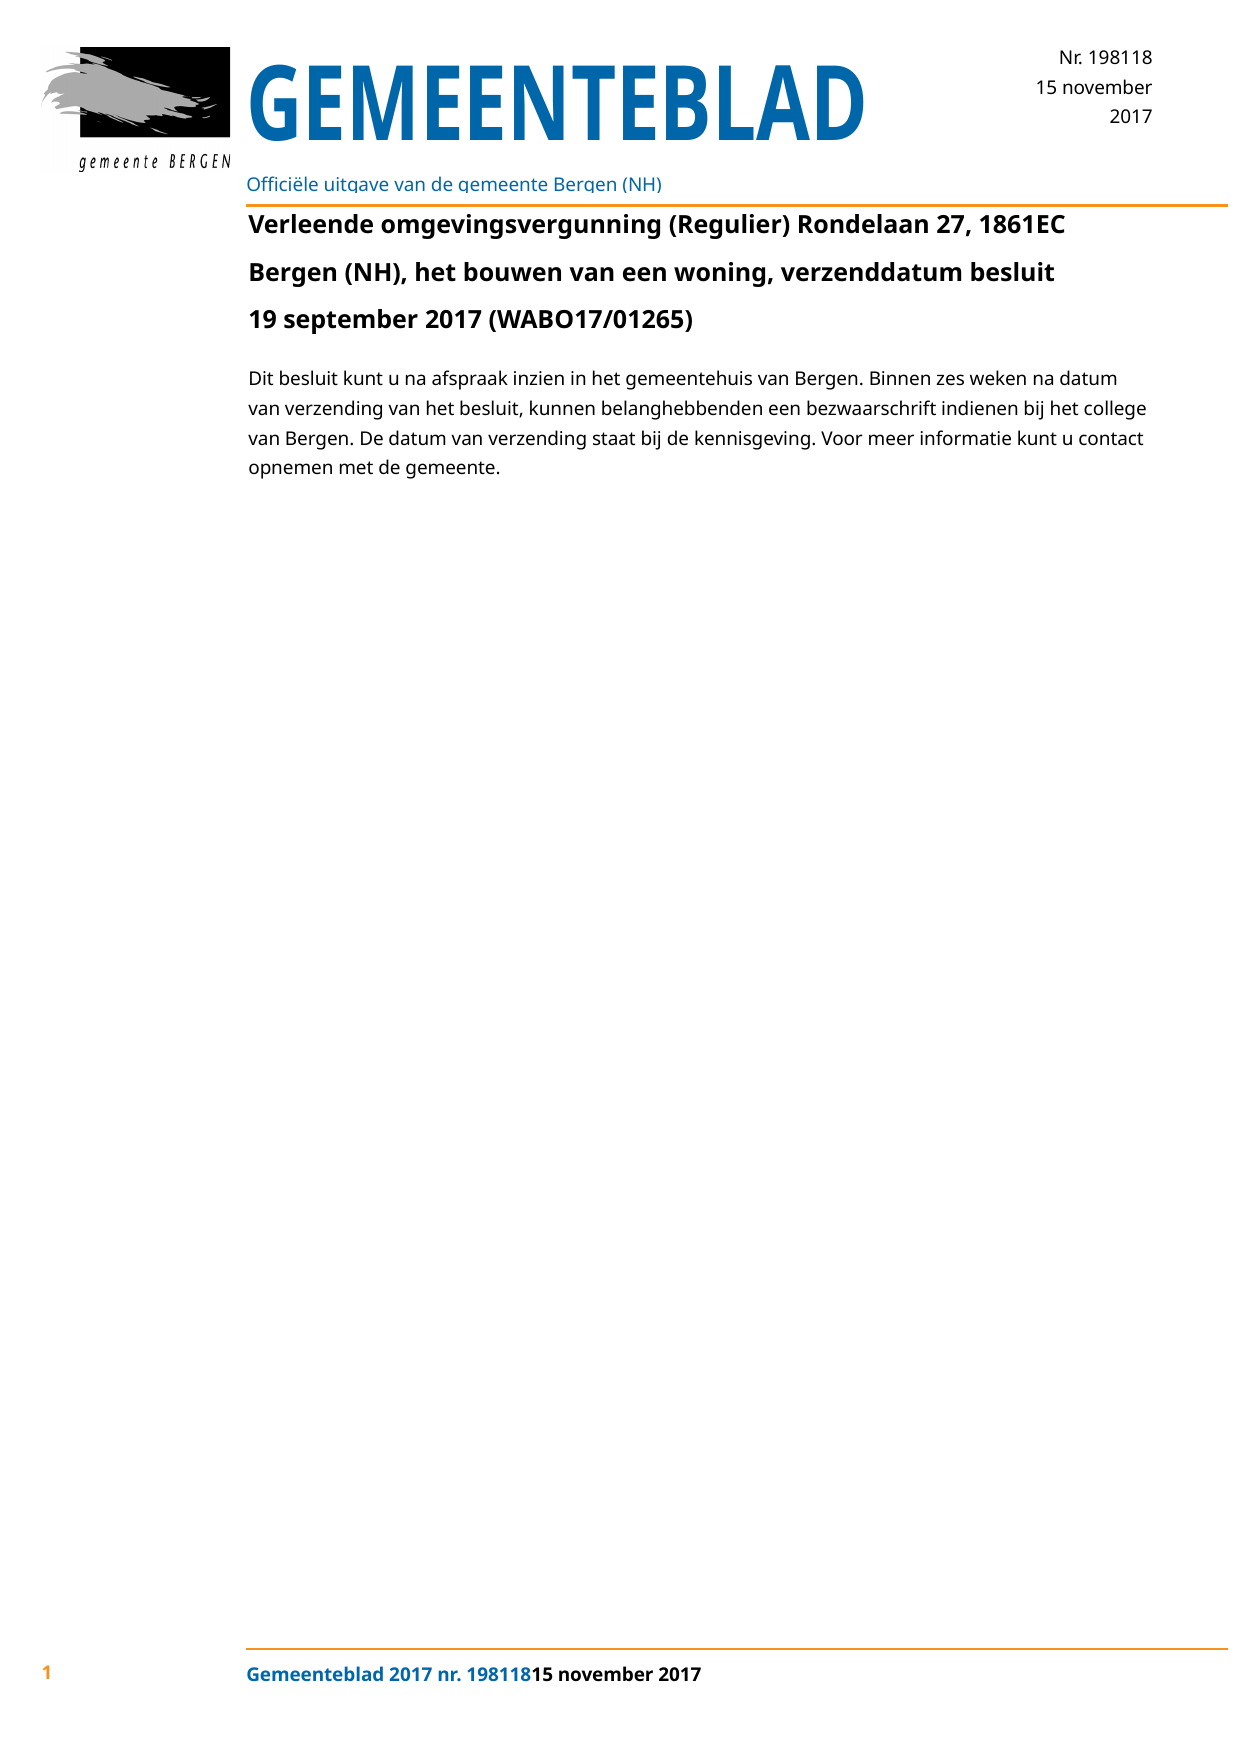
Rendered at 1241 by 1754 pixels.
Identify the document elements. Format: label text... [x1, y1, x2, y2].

text Dit besluit kunt u na afspraak inzien in het gemeentehuis van Bergen. Binnen zes weken na datum van verzending van het besluit, kunnen belanghebbenden een bezwaarschrift indienen bij het college van Bergen. De datum van verzending staat bij de kennisgeving. Voor meer informatie kunt u contact opnemen met de gemeente. [248, 366, 1152, 480]
text Verleende omgevingsvergunning (Regulier) Rondelaan 27, 1861EC Bergen (NH), het bouwen van een woning, verzenddatum besluit 19 september 2017 (WABO17/01265) [248, 207, 1152, 336]
picture [41, 47, 231, 172]
